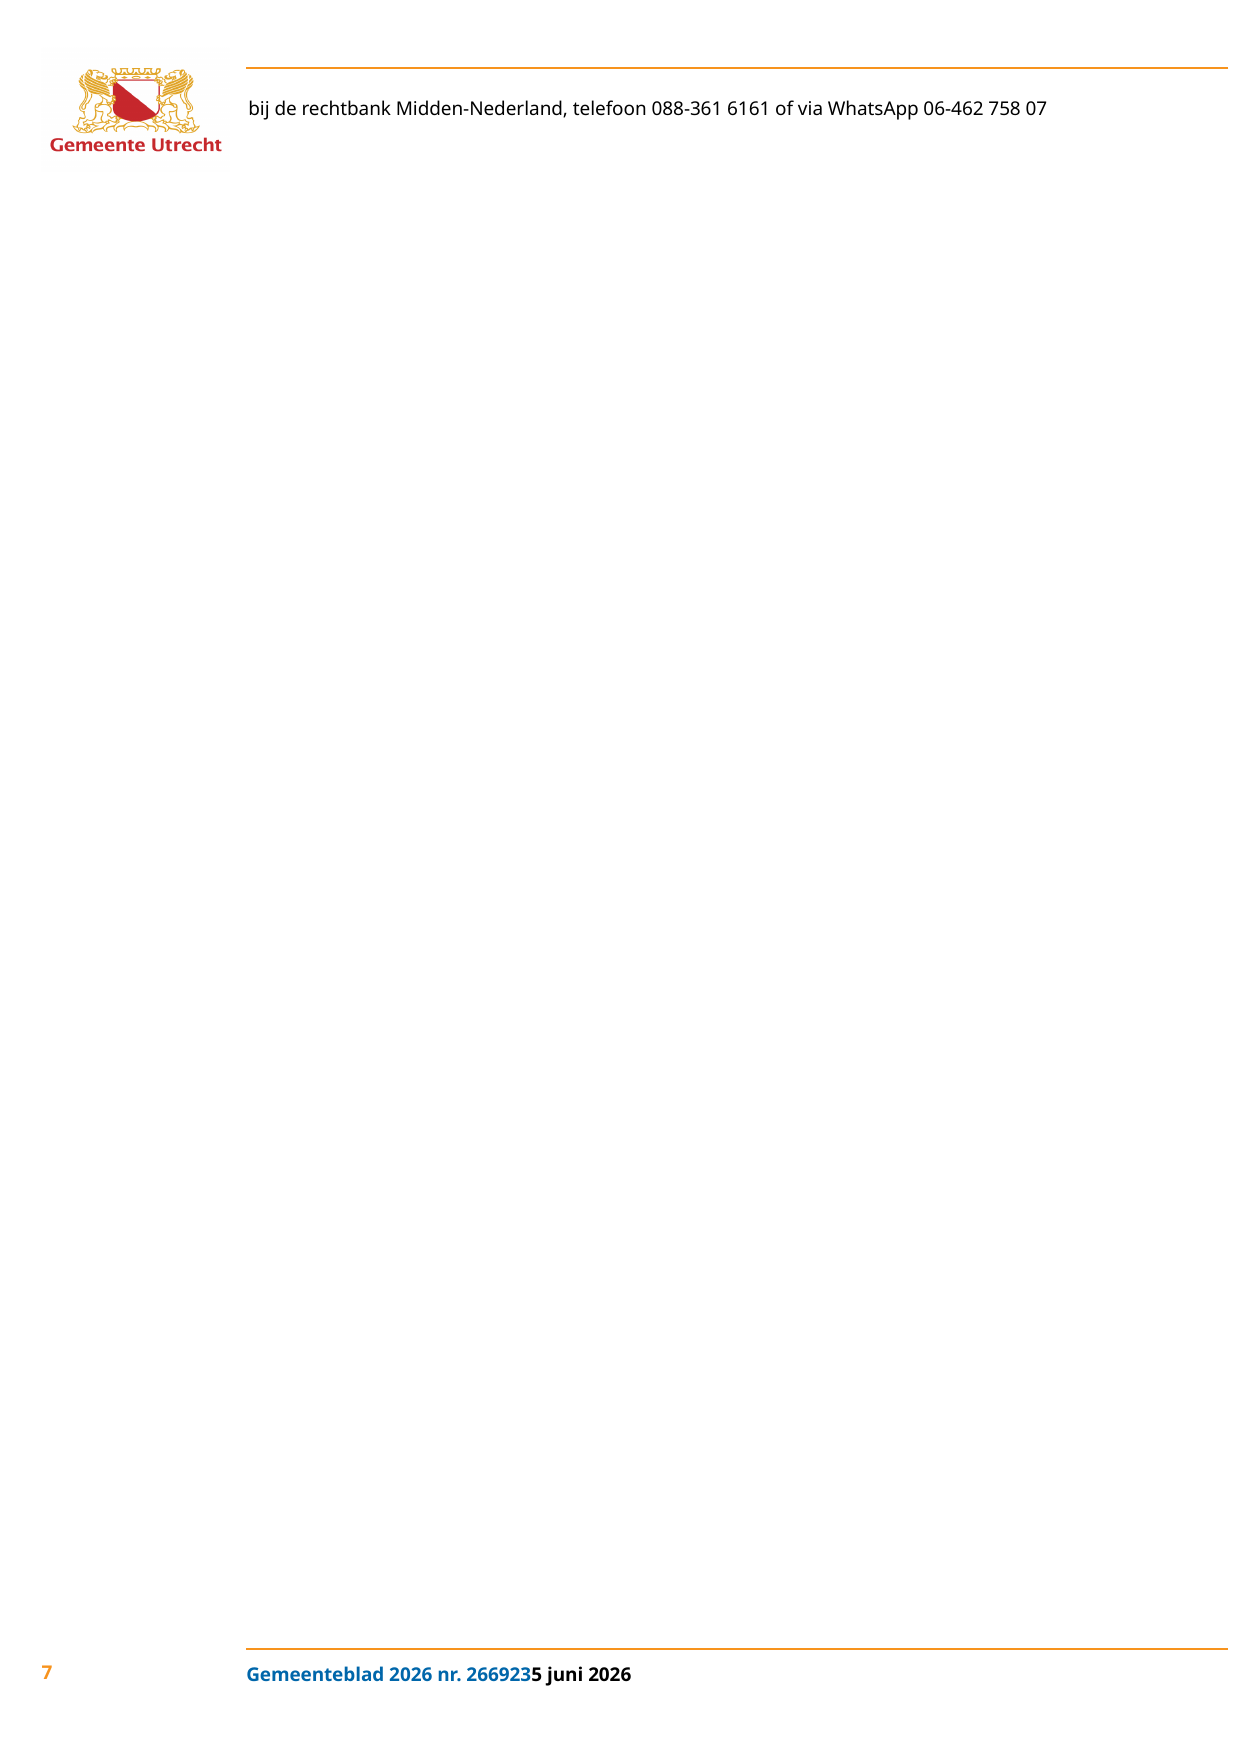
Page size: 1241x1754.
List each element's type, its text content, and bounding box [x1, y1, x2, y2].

text bij de rechtbank Midden-Nederland, telefoon 088-361 6161 of via WhatsApp 06-462 758 07 [248, 95, 1152, 121]
picture [41, 47, 231, 172]
